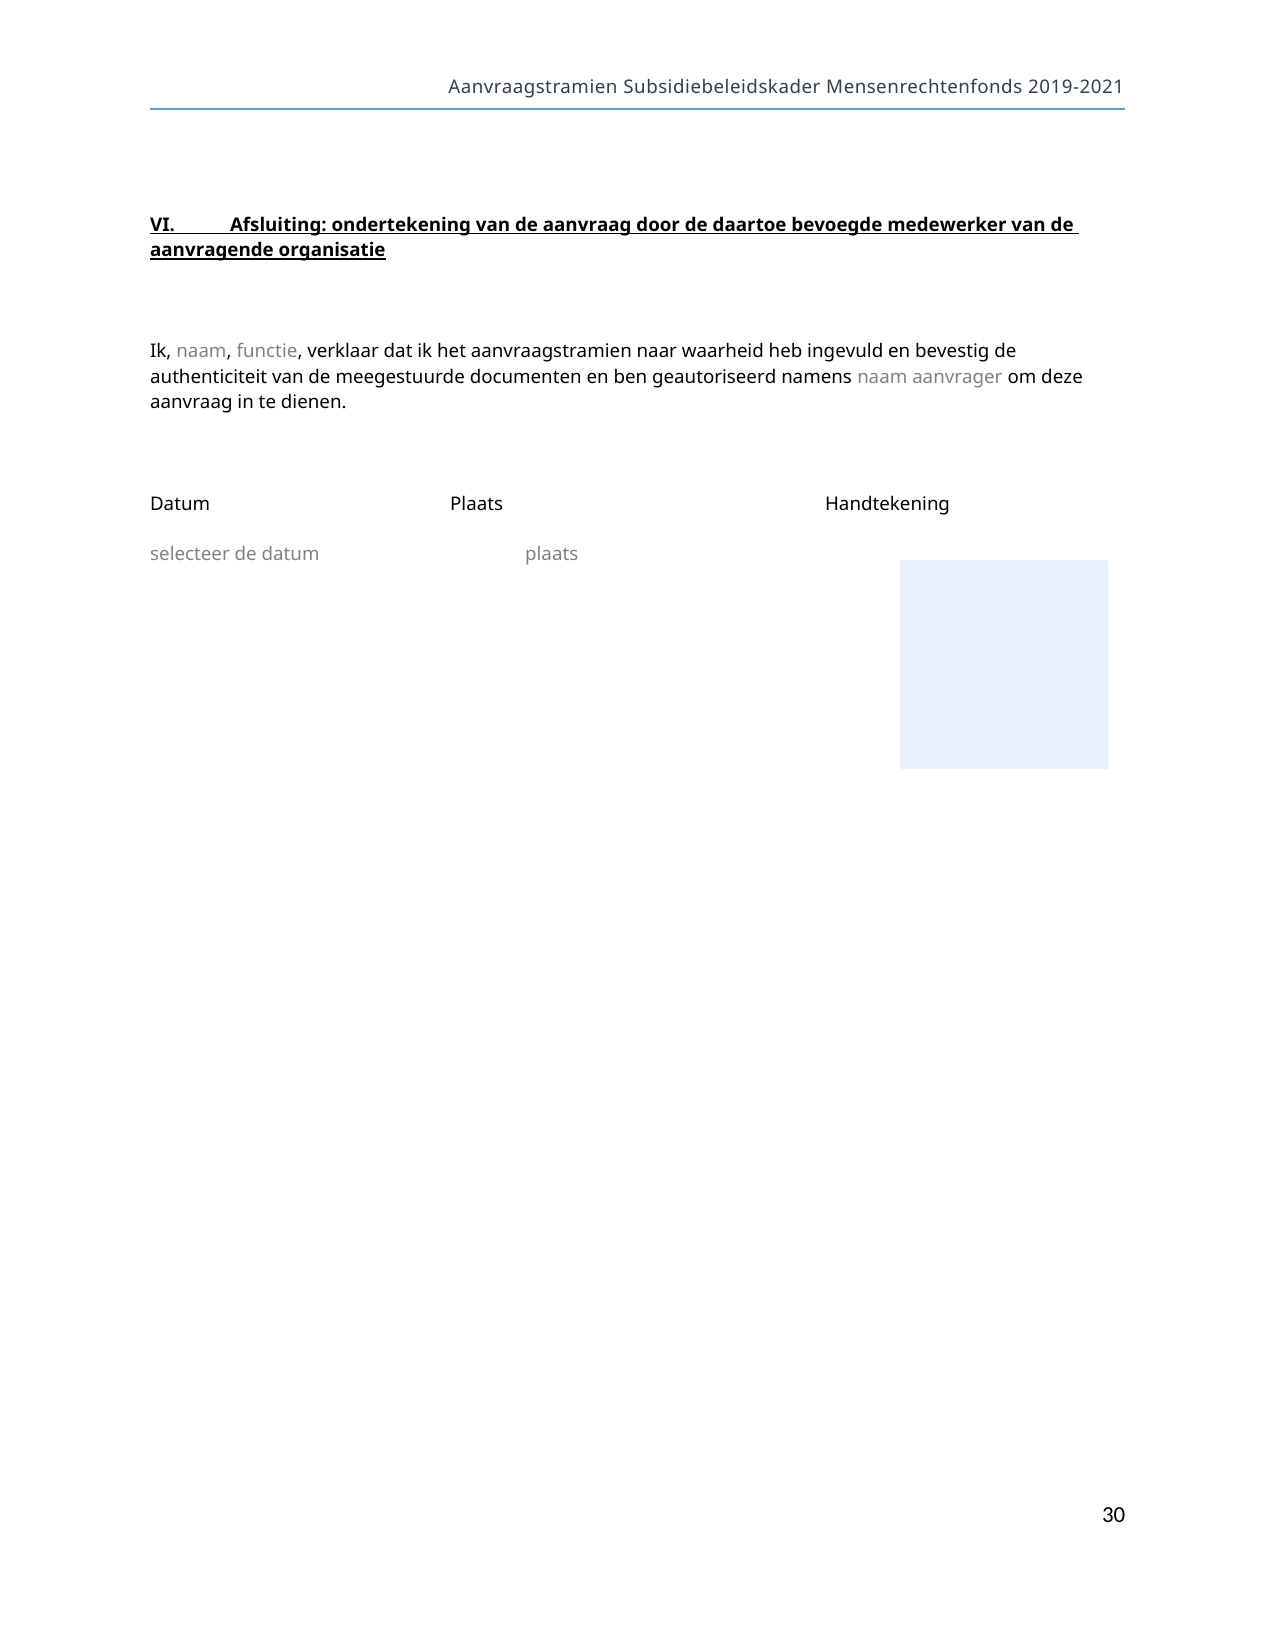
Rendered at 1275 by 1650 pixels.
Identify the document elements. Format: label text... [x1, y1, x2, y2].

text selecteer de datum plaats [150, 540, 1125, 769]
text VI. Afsluiting: ondertekening van de aanvraag door de daartoe bevoegde medewerker van de aanvragende organisatie [150, 211, 1125, 262]
text Datum Plaats Handtekening [150, 490, 1125, 515]
text Ik, naam, functie, verklaar dat ik het aanvraagstramien naar waarheid heb ingevuld en bevestig de authenticiteit van de meegestuurde documenten en ben geautoriseerd namens naam aanvrager om deze aanvraag in te dienen. [150, 338, 1125, 414]
